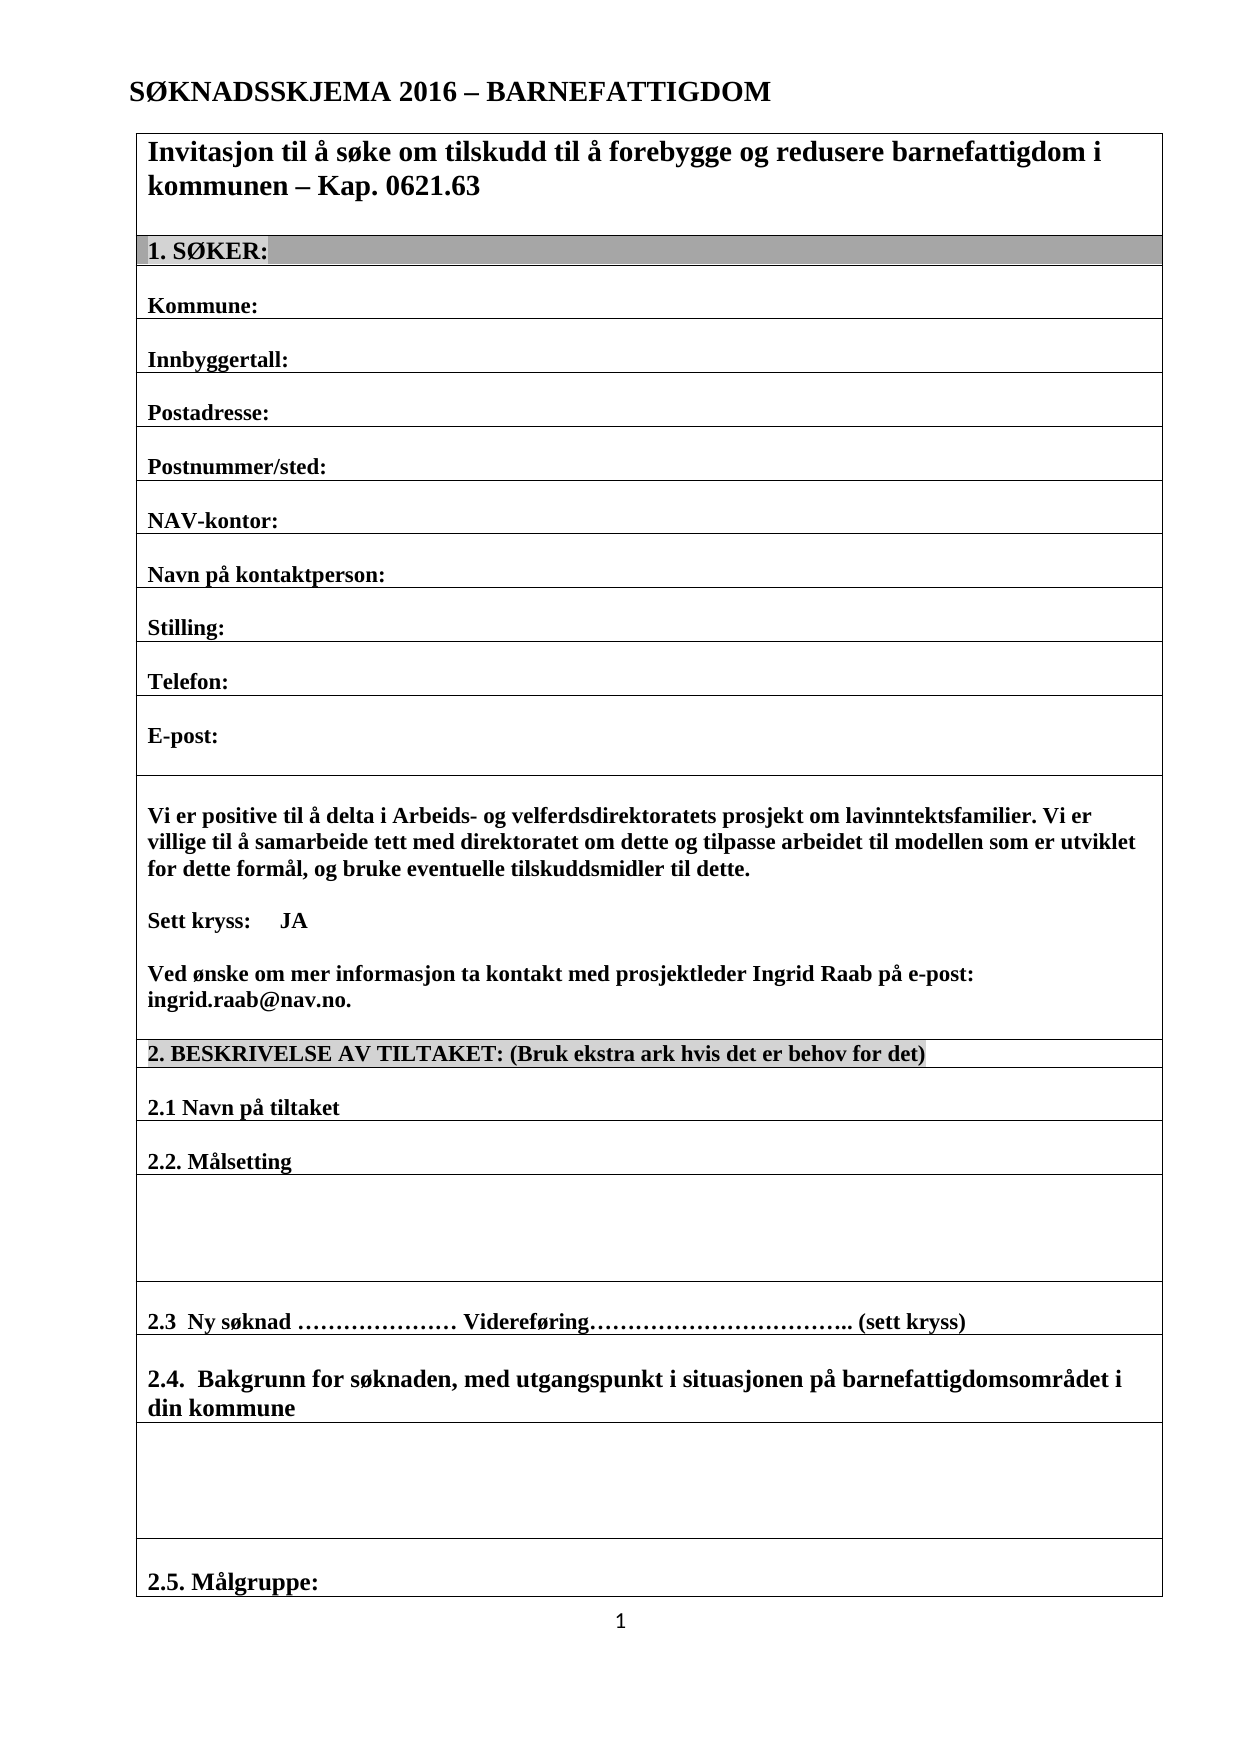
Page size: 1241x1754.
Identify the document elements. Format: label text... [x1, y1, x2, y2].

table_cell NAV-kontor: [137, 481, 1162, 533]
table_cell Innbyggertall: [137, 319, 1162, 372]
table_cell 2.2. Målsetting [137, 1121, 1162, 1174]
table_cell 2.5. Målgruppe: [137, 1539, 1162, 1596]
table_header Invitasjon til å søke om tilskudd til å forebygge og redusere barnefattigdom i kommunen – Kap. 0621.63 [137, 134, 1162, 235]
table_cell [137, 1423, 1162, 1538]
table_cell Postnummer/sted: [137, 427, 1162, 479]
table_cell Vi er positive til å delta i Arbeids- og velferdsdirektoratets prosjekt om lavinntektsfamilier. Vi er villige til å samarbeide tett med direktoratet om dette og tilpasse arbeidet til modellen som er utviklet for dette formål, og bruke eventuelle tilskuddsmidler til dette. Sett kryss: JA Ved ønske om mer informasjon ta kontakt med prosjektleder Ingrid Raab på e-post: ingrid.raab@nav.no. [137, 776, 1162, 1039]
text SØKNADSSKJEMA 2016 – BARNEFATTIGDOM [129, 74, 1093, 107]
table_cell Navn på kontaktperson: [137, 534, 1162, 587]
table_cell 2.3 Ny søknad ………………… Videreføring…………………………….. (sett kryss) [137, 1282, 1162, 1334]
table_cell 2.1 Navn på tiltaket [137, 1068, 1162, 1120]
table_cell Postadresse: [137, 373, 1162, 426]
table_cell [137, 1175, 1162, 1281]
table_cell Kommune: [137, 266, 1162, 318]
table_cell 2. BESKRIVELSE AV TILTAKET: (Bruk ekstra ark hvis det er behov for det) [137, 1040, 1162, 1067]
table_cell Telefon: [137, 642, 1162, 694]
table_cell 1. SØKER: [137, 236, 1162, 264]
table_cell E-post: [137, 696, 1162, 775]
table_cell 2.4. Bakgrunn for søknaden, med utgangspunkt i situasjonen på barnefattigdomsområdet i din kommune [137, 1335, 1162, 1422]
table_cell Stilling: [137, 588, 1162, 641]
